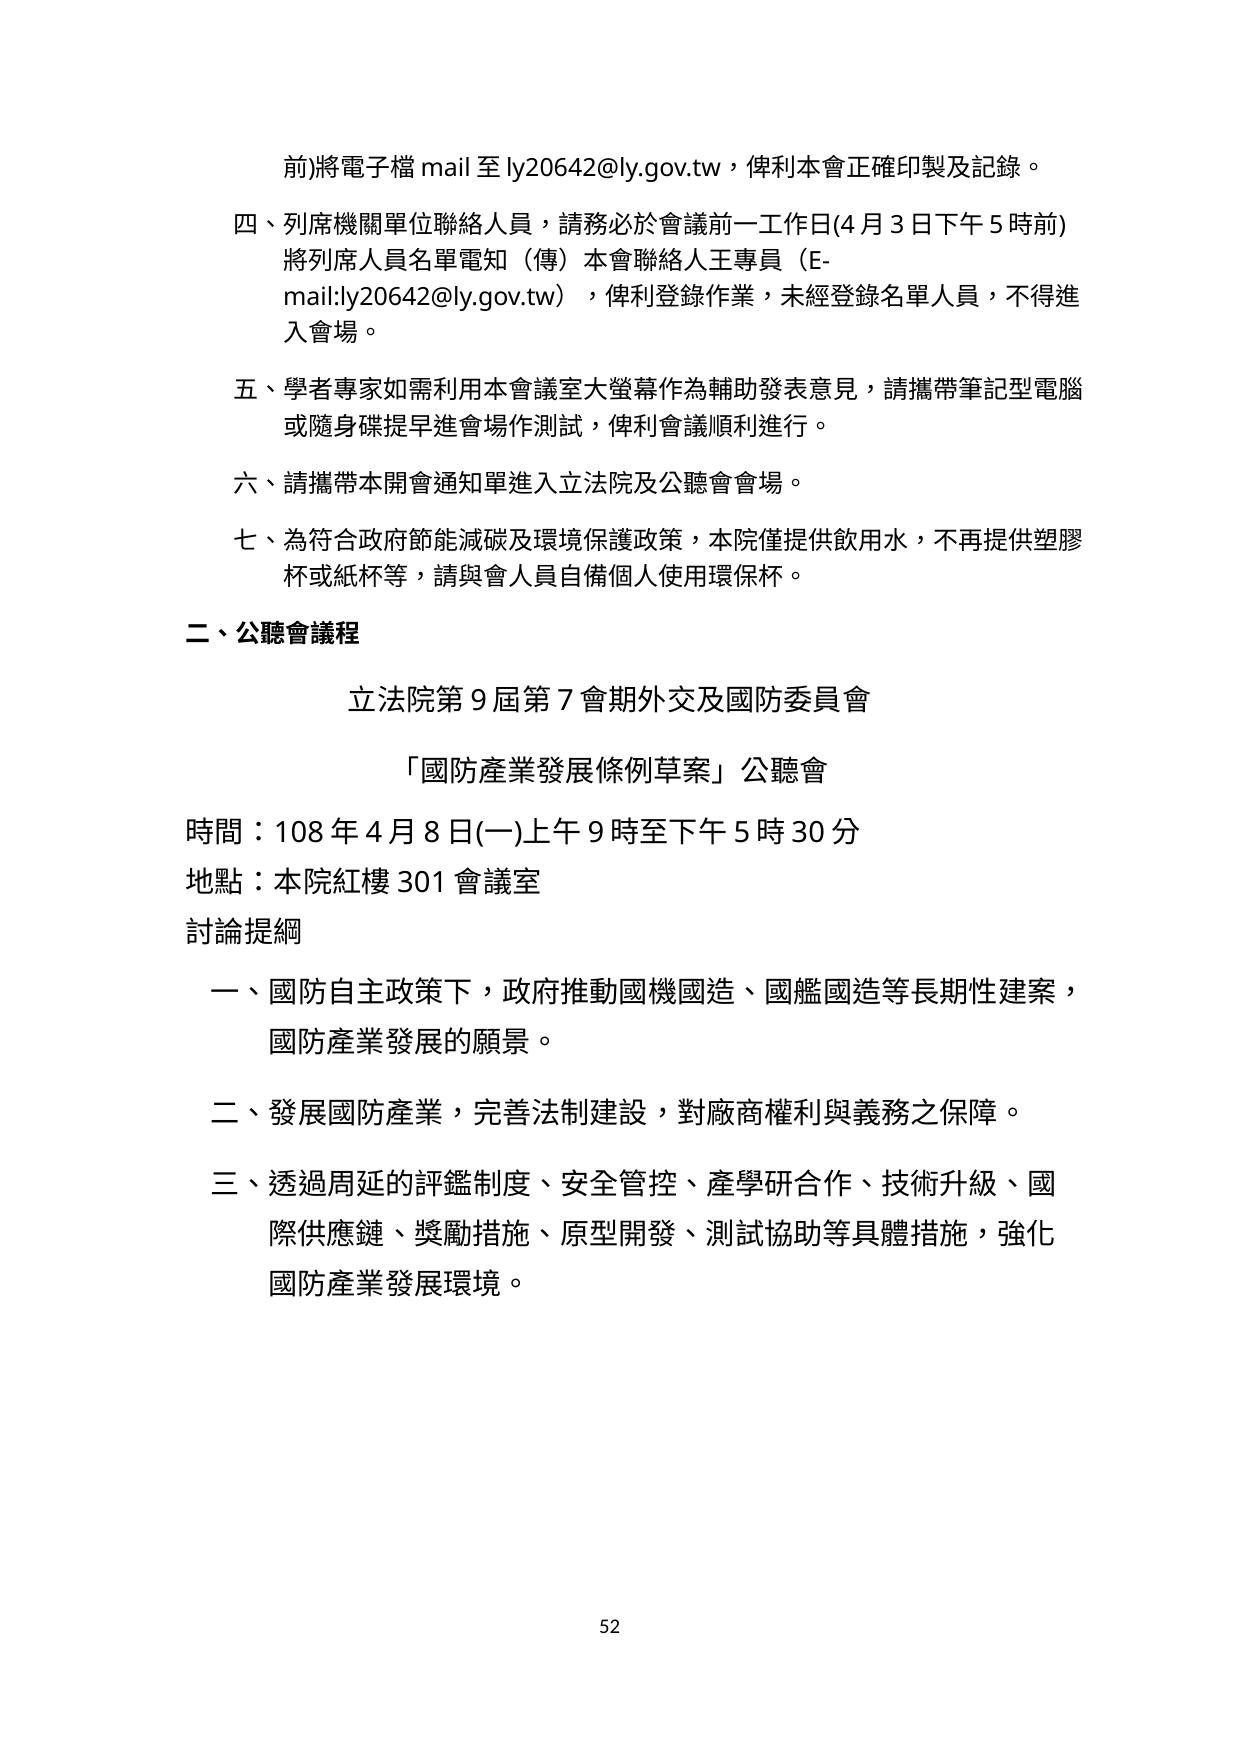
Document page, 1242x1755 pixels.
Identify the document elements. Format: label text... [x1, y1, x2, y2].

text 立法院第9屆第7會期外交及國防委員會 [135, 671, 1083, 721]
text 四、列席機關單位聯絡人員，請務必於會議前一工作日(4月3日下午5時前)將列席人員名單電知（傳）本會聯絡人王專員（E-mail:ly20642@ly.gov.tw），俾利登錄作業，未經登錄名單人員，不得進入會場。 [233, 204, 1083, 349]
text 二、公聽會議程 [185, 614, 1083, 650]
text 前)將電子檔mail至ly20642@ly.gov.tw，俾利本會正確印製及記錄。 [233, 147, 1083, 183]
text 時間：108年4月8日(一)上午9時至下午5時30分 [185, 802, 1083, 852]
text 七、為符合政府節能減碳及環境保護政策，本院僅提供飲用水，不再提供塑膠杯或紙杯等，請與會人員自備個人使用環保杯。 [233, 520, 1083, 593]
text 三、透過周延的評鑑制度、安全管控、產學研合作、技術升級、國際供應鏈、獎勵措施、原型開發、測試協助等具體措施，強化國防產業發展環境。 [210, 1154, 1083, 1304]
text 六、請攜帶本開會通知單進入立法院及公聽會會場。 [233, 463, 1083, 499]
text 一、國防自主政策下，政府推動國機國造、國艦國造等長期性建案，國防產業發展的願景。 [210, 962, 1083, 1062]
text 討論提綱 [185, 902, 1083, 952]
text 五、學者專家如需利用本會議室大螢幕作為輔助發表意見，請攜帶筆記型電腦或隨身碟提早進會場作測試，俾利會議順利進行。 [233, 370, 1083, 442]
text 二、發展國防產業，完善法制建設，對廠商權利與義務之保障。 [210, 1083, 1083, 1133]
text 地點：本院紅樓301會議室 [185, 852, 1083, 902]
text 「國防產業發展條例草案」公聽會 [135, 742, 1083, 792]
